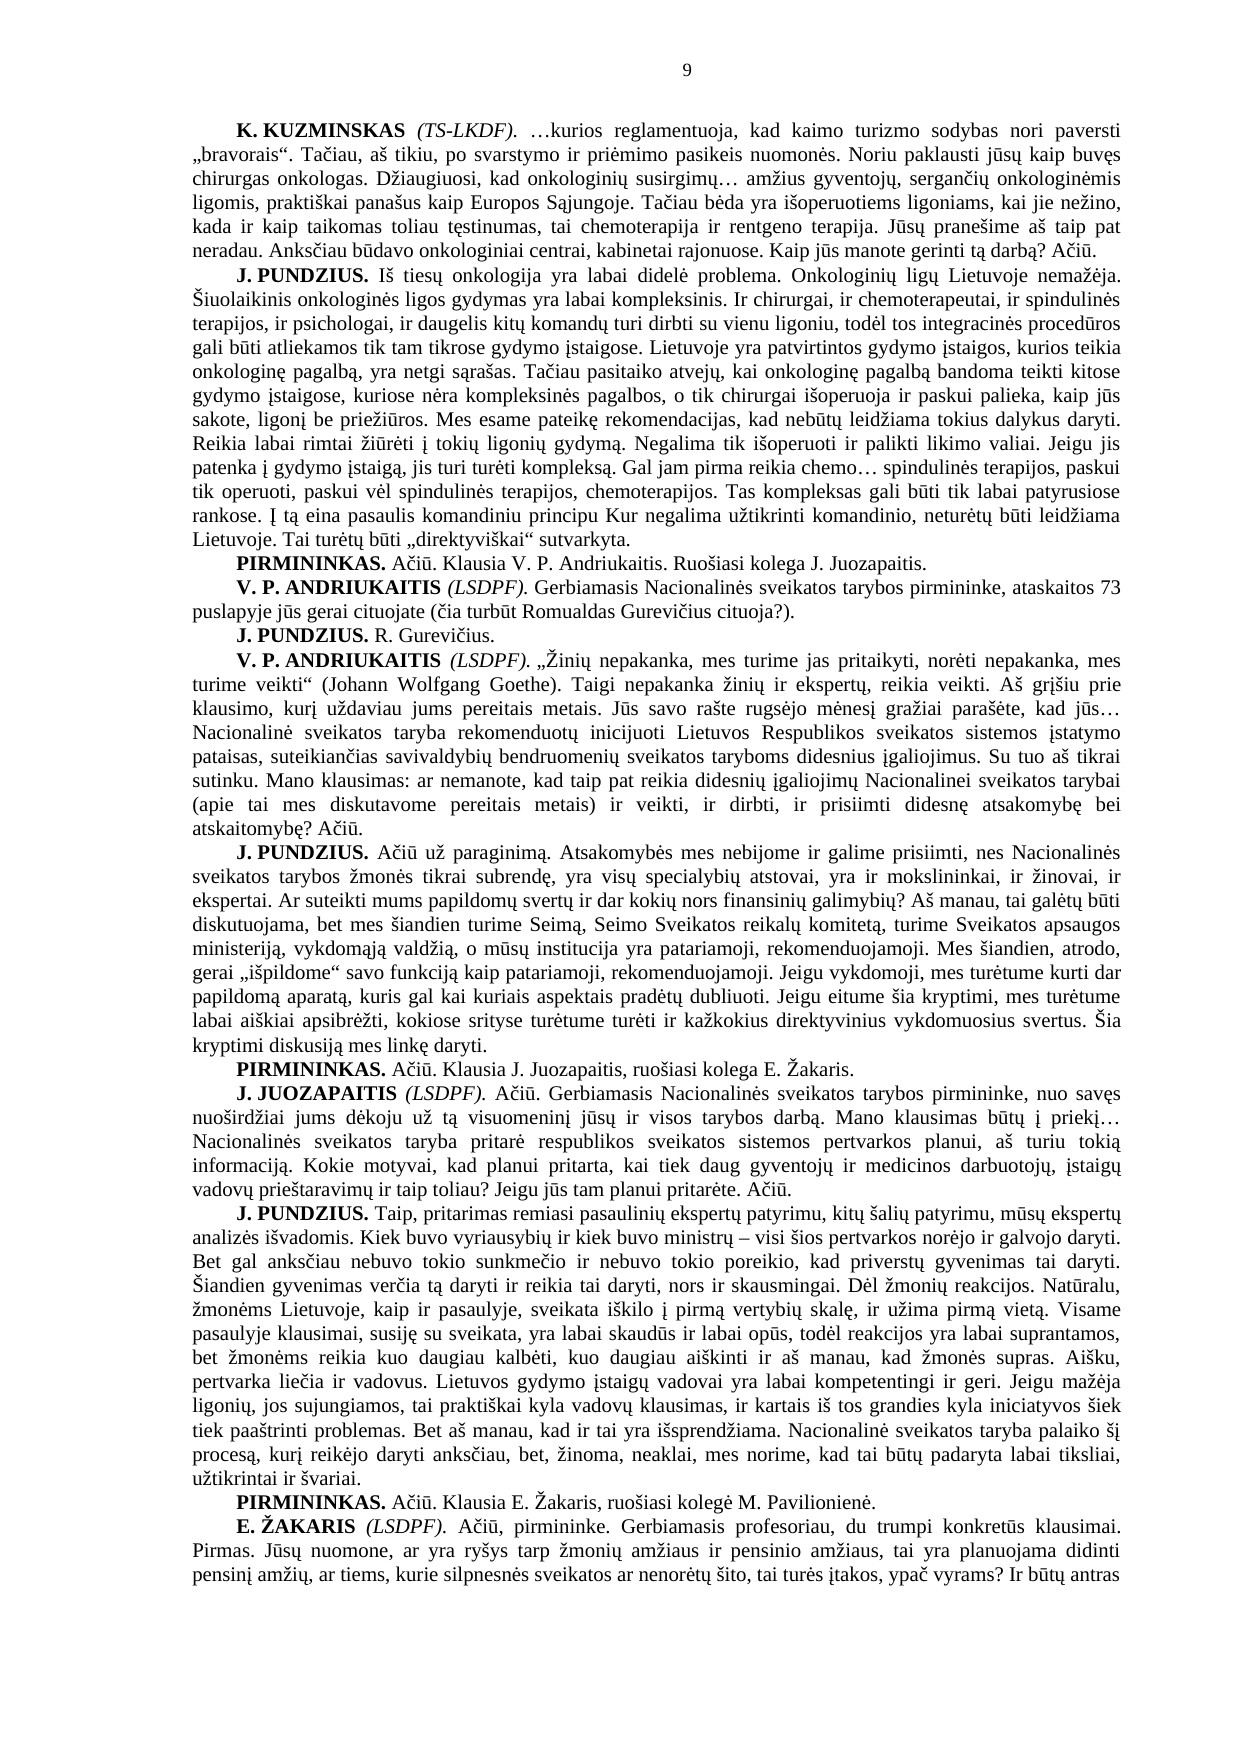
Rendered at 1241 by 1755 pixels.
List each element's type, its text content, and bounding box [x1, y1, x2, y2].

text J. JUOZAPAITIS (LSDPF). Ačiū. Gerbiamasis Nacionalinės sveikatos tarybos pirmininke, nuo savęs nuoširdžiai jums dėkoju už tą visuomeninį jūsų ir visos tarybos darbą. Mano klausimas būtų į priekį… Nacionalinės sveikatos taryba pritarė respublikos sveikatos sistemos pertvarkos planui, aš turiu tokią informaciją. Kokie motyvai, kad planui pritarta, kai tiek daug gyventojų ir medicinos darbuotojų, įstaigų vadovų prieštaravimų ir taip toliau? Jeigu jūs tam planui pritarėte. Ačiū. [192, 1081, 1122, 1201]
text J. PUNDZIUS. Ačiū už paraginimą. Atsakomybės mes nebijome ir galime prisiimti, nes Nacionalinės sveikatos tarybos žmonės tikrai subrendę, yra visų specialybių atstovai, yra ir mokslininkai, ir žinovai, ir ekspertai. Ar suteikti mums papildomų svertų ir dar kokių nors finansinių galimybių? Aš manau, tai galėtų būti diskutuojama, bet mes šiandien turime Seimą, Seimo Sveikatos reikalų komitetą, turime Sveikatos apsaugos ministeriją, vykdomąją valdžią, o mūsų institucija yra patariamoji, rekomenduojamoji. Mes šiandien, atrodo, gerai „išpildome“ savo funkciją kaip patariamoji, rekomenduojamoji. Jeigu vykdomoji, mes turėtume kurti dar papildomą aparatą, kuris gal kai kuriais aspektais pradėtų dubliuoti. Jeigu eitume šia kryptimi, mes turėtume labai aiškiai apsibrėžti, kokiose srityse turėtume turėti ir kažkokius direktyvinius vykdomuosius svertus. Šia kryptimi diskusiją mes linkę daryti. [192, 840, 1122, 1057]
text PIRMININKAS. Ačiū. Klausia V. P. Andriukaitis. Ruošiasi kolega J. Juozapaitis. [192, 551, 1122, 575]
text PIRMININKAS. Ačiū. Klausia E. Žakaris, ruošiasi kolegė M. Pavilionienė. [192, 1490, 1122, 1514]
text V. P. ANDRIUKAITIS (LSDPF). „Žinių nepakanka, mes turime jas pritaikyti, norėti nepakanka, mes turime veikti“ (Johann Wolfgang Goethe). Taigi nepakanka žinių ir ekspertų, reikia veikti. Aš grįšiu prie klausimo, kurį uždaviau jums pereitais metais. Jūs savo rašte rugsėjo mėnesį gražiai parašėte, kad jūs… Nacionalinė sveikatos taryba rekomenduotų inicijuoti Lietuvos Respublikos sveikatos sistemos įstatymo pataisas, suteikiančias savivaldybių bendruomenių sveikatos taryboms didesnius įgaliojimus. Su tuo aš tikrai sutinku. Mano klausimas: ar nemanote, kad taip pat reikia didesnių įgaliojimų Nacionalinei sveikatos tarybai (apie tai mes diskutavome pereitais metais) ir veikti, ir dirbti, ir prisiimti didesnę atsakomybę bei atskaitomybę? Ačiū. [192, 647, 1122, 840]
text V. P. ANDRIUKAITIS (LSDPF). Gerbiamasis Nacionalinės sveikatos tarybos pirmininke, ataskaitos 73 puslapyje jūs gerai cituojate (čia turbūt Romualdas Gurevičius cituoja?). [192, 575, 1122, 623]
text J. PUNDZIUS. Taip, pritarimas remiasi pasaulinių ekspertų patyrimu, kitų šalių patyrimu, mūsų ekspertų analizės išvadomis. Kiek buvo vyriausybių ir kiek buvo ministrų – visi šios pertvarkos norėjo ir galvojo daryti. Bet gal anksčiau nebuvo tokio sunkmečio ir nebuvo tokio poreikio, kad priverstų gyvenimas tai daryti. Šiandien gyvenimas verčia tą daryti ir reikia tai daryti, nors ir skausmingai. Dėl žmonių reakcijos. Natūralu, žmonėms Lietuvoje, kaip ir pasaulyje, sveikata iškilo į pirmą vertybių skalę, ir užima pirmą vietą. Visame pasaulyje klausimai, susiję su sveikata, yra labai skaudūs ir labai opūs, todėl reakcijos yra labai suprantamos, bet žmonėms reikia kuo daugiau kalbėti, kuo daugiau aiškinti ir aš manau, kad žmonės supras. Aišku, pertvarka liečia ir vadovus. Lietuvos gydymo įstaigų vadovai yra labai kompetentingi ir geri. Jeigu mažėja ligonių, jos sujungiamos, tai praktiškai kyla vadovų klausimas, ir kartais iš tos grandies kyla iniciatyvos šiek tiek paaštrinti problemas. Bet aš manau, kad ir tai yra išsprendžiama. Nacionalinė sveikatos taryba palaiko šį procesą, kurį reikėjo daryti anksčiau, bet, žinoma, neaklai, mes norime, kad tai būtų padaryta labai tiksliai, užtikrintai ir švariai. [192, 1201, 1122, 1490]
text K. KUZMINSKAS (TS-LKDF). …kurios reglamentuoja, kad kaimo turizmo sodybas nori paversti „bravorais“. Tačiau, aš tikiu, po svarstymo ir priėmimo pasikeis nuomonės. Noriu paklausti jūsų kaip buvęs chirurgas onkologas. Džiaugiuosi, kad onkologinių susirgimų… amžius gyventojų, sergančių onkologinėmis ligomis, praktiškai panašus kaip Europos Sąjungoje. Tačiau bėda yra išoperuotiems ligoniams, kai jie nežino, kada ir kaip taikomas toliau tęstinumas, tai chemoterapija ir rentgeno terapija. Jūsų pranešime aš taip pat neradau. Anksčiau būdavo onkologiniai centrai, kabinetai rajonuose. Kaip jūs manote gerinti tą darbą? Ačiū. [192, 118, 1122, 262]
text J. PUNDZIUS. R. Gurevičius. [192, 623, 1122, 647]
text PIRMININKAS. Ačiū. Klausia J. Juozapaitis, ruošiasi kolega E. Žakaris. [192, 1057, 1122, 1081]
text J. PUNDZIUS. Iš tiesų onkologija yra labai didelė problema. Onkologinių ligų Lietuvoje nemažėja. Šiuolaikinis onkologinės ligos gydymas yra labai kompleksinis. Ir chirurgai, ir chemoterapeutai, ir spindulinės terapijos, ir psichologai, ir daugelis kitų komandų turi dirbti su vienu ligoniu, todėl tos integracinės procedūros gali būti atliekamos tik tam tikrose gydymo įstaigose. Lietuvoje yra patvirtintos gydymo įstaigos, kurios teikia onkologinę pagalbą, yra netgi sąrašas. Tačiau pasitaiko atvejų, kai onkologinę pagalbą bandoma teikti kitose gydymo įstaigose, kuriose nėra kompleksinės pagalbos, o tik chirurgai išoperuoja ir paskui palieka, kaip jūs sakote, ligonį be priežiūros. Mes esame pateikę rekomendacijas, kad nebūtų leidžiama tokius dalykus daryti. Reikia labai rimtai žiūrėti į tokių ligonių gydymą. Negalima tik išoperuoti ir palikti likimo valiai. Jeigu jis patenka į gydymo įstaigą, jis turi turėti kompleksą. Gal jam pirma reikia chemo… spindulinės terapijos, paskui tik operuoti, paskui vėl spindulinės terapijos, chemoterapijos. Tas kompleksas gali būti tik labai patyrusiose rankose. Į tą eina pasaulis komandiniu principu Kur negalima užtikrinti komandinio, neturėtų būti leidžiama Lietuvoje. Tai turėtų būti „direktyviškai“ sutvarkyta. [192, 262, 1122, 551]
text E. ŽAKARIS (LSDPF). Ačiū, pirmininke. Gerbiamasis profesoriau, du trumpi konkretūs klausimai. Pirmas. Jūsų nuomone, ar yra ryšys tarp žmonių amžiaus ir pensinio amžiaus, tai yra planuojama didinti pensinį amžių, ar tiems, kurie silpnesnės sveikatos ar nenorėtų šito, tai turės įtakos, ypač vyrams? Ir būtų antras [192, 1514, 1122, 1586]
